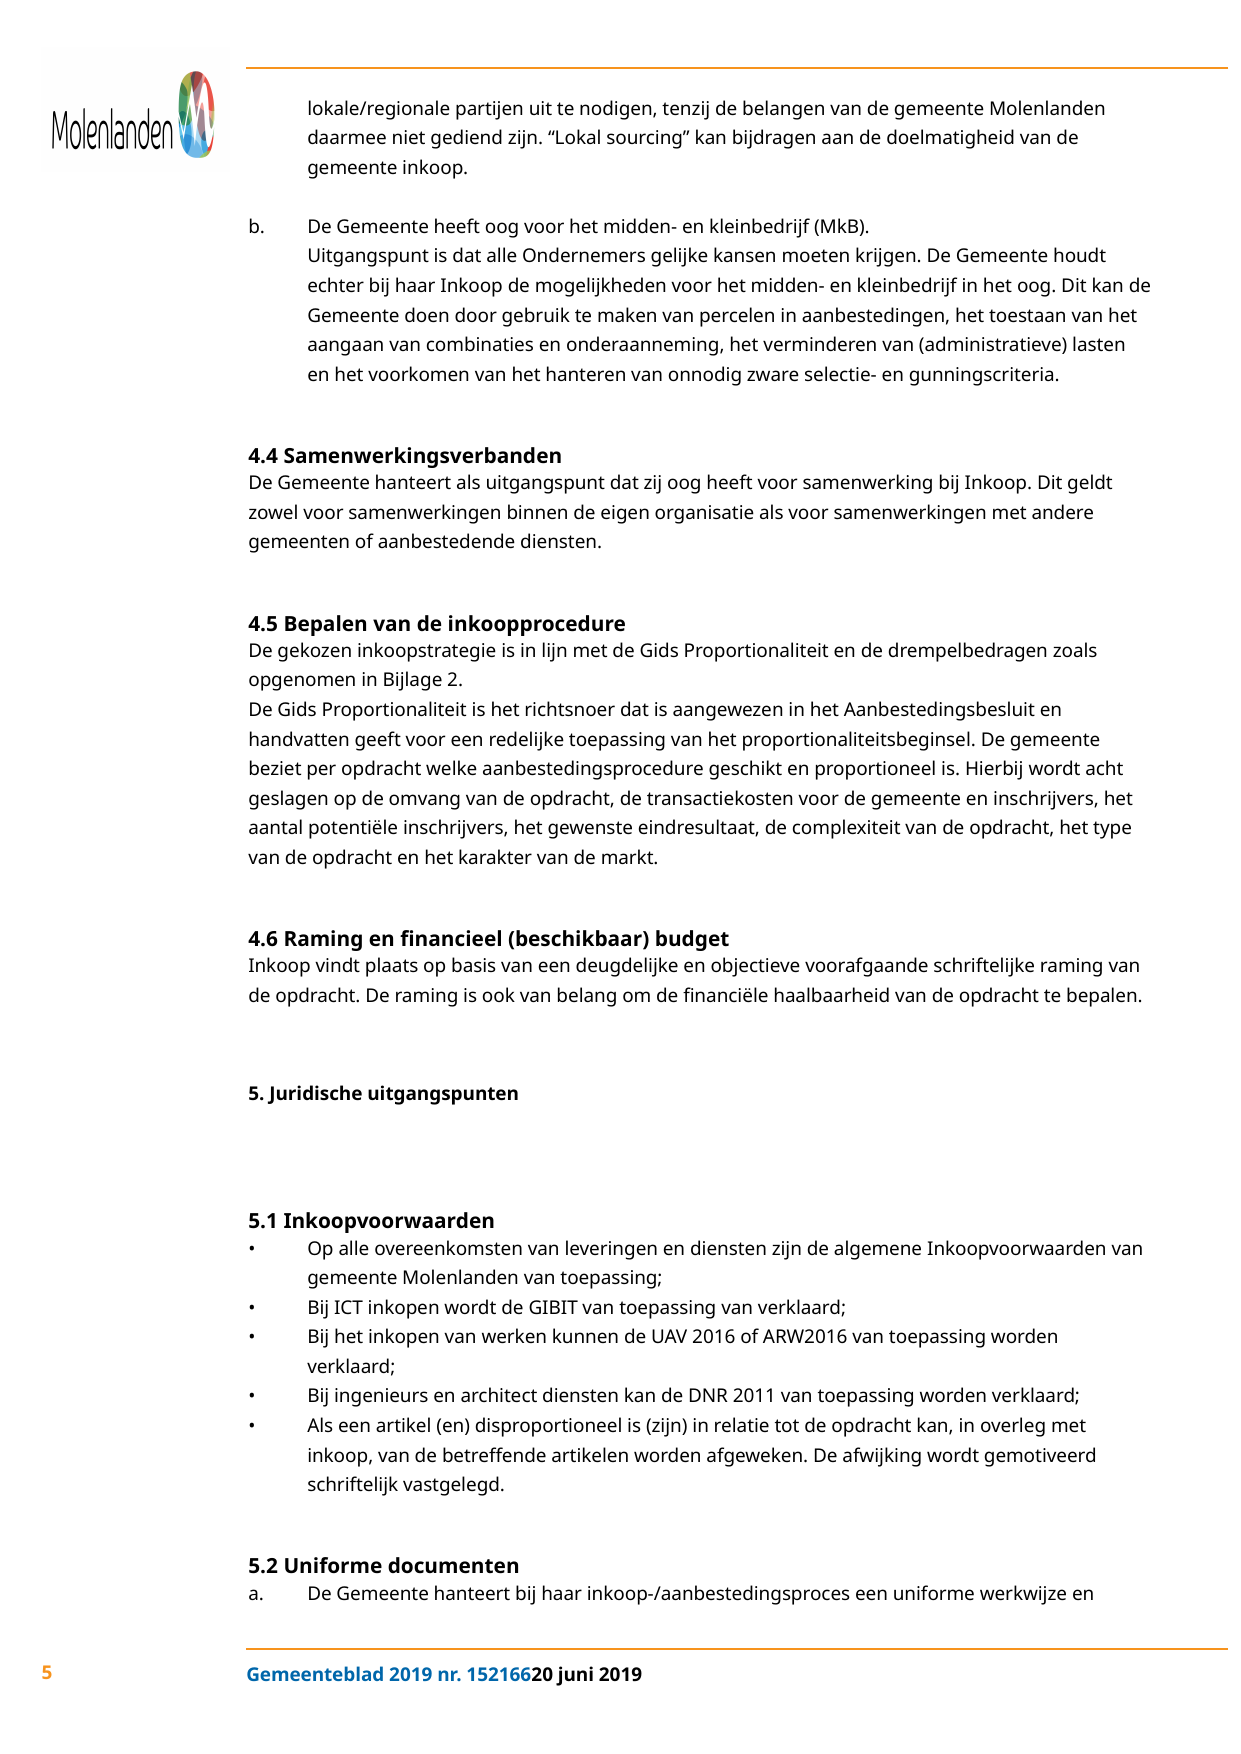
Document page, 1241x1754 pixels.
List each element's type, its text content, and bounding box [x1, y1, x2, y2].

text 5.2 Uniforme documenten [248, 1551, 1152, 1580]
text Inkoop vindt plaats op basis van een deugdelijke en objectieve voorafgaande schriftelijke raming van de opdracht. De raming is ook van belang om de financiële haalbaarheid van de opdracht te bepalen. [248, 953, 1152, 1008]
text 5.1 Inkoopvoorwaarden [248, 1206, 1152, 1235]
text 4.6 Raming en financieel (beschikbaar) budget [248, 924, 1152, 953]
list Bij ingenieurs en architect diensten kan de DNR 2011 van toepassing worden verklaard; [248, 1383, 1152, 1408]
text 4.4 Samenwerkingsverbanden [248, 441, 1152, 469]
list Bij het inkopen van werken kunnen de UAV 2016 of ARW2016 van toepassing worden verklaard; [248, 1323, 1152, 1379]
list De Gemeente hanteert bij haar inkoop-/aanbestedingsproces een uniforme werkwijze en [248, 1580, 1152, 1606]
list Bij ICT inkopen wordt de GIBIT van toepassing van verklaard; [248, 1294, 1152, 1320]
list De Gemeente heeft oog voor het midden- en kleinbedrijf (MkB). [248, 213, 1152, 239]
list Uitgangspunt is dat alle Ondernemers gelijke kansen moeten krijgen. De Gemeente houdt echter bij haar Inkoop de mogelijkheden voor het midden- en kleinbedrijf in het oog. Dit kan de Gemeente doen door gebruik te maken van percelen in aanbestedingen, het toestaan van het aangaan van combinaties en onderaanneming, het verminderen van (administratieve) lasten en het voorkomen van het hanteren van onnodig zware selectie- en gunningscriteria. [248, 243, 1152, 387]
picture [41, 47, 231, 172]
text De Gids Proportionaliteit is het richtsnoer dat is aangewezen in het Aanbestedingsbesluit en handvatten geeft voor een redelijke toepassing van het proportionaliteitsbeginsel. De gemeente beziet per opdracht welke aanbestedingsprocedure geschikt en proportioneel is. Hierbij wordt acht geslagen op de omvang van de opdracht, de transactiekosten voor de gemeente en inschrijvers, het aantal potentiële inschrijvers, het gewenste eindresultaat, de complexiteit van de opdracht, het type van de opdracht en het karakter van de markt. [248, 696, 1152, 870]
text De gekozen inkoopstrategie is in lijn met de Gids Proportionaliteit en de drempelbedragen zoals opgenomen in Bijlage 2. [248, 637, 1152, 692]
text 4.5 Bepalen van de inkoopprocedure [248, 609, 1152, 637]
list Op alle overeenkomsten van leveringen en diensten zijn de algemene Inkoopvoorwaarden van gemeente Molenlanden van toepassing; [248, 1235, 1152, 1290]
text 5. Juridische uitgangspunten [248, 1078, 1152, 1107]
list Als een artikel (en) disproportioneel is (zijn) in relatie tot de opdracht kan, in overleg met inkoop, van de betreffende artikelen worden afgeweken. De afwijking wordt gemotiveerd schriftelijk vastgelegd. [248, 1412, 1152, 1497]
text De Gemeente hanteert als uitgangspunt dat zij oog heeft voor samenwerking bij Inkoop. Dit geldt zowel voor samenwerkingen binnen de eigen organisatie als voor samenwerkingen met andere gemeenten of aanbestedende diensten. [248, 469, 1152, 554]
list lokale/regionale partijen uit te nodigen, tenzij de belangen van de gemeente Molenlanden daarmee niet gediend zijn. “Lokal sourcing” kan bijdragen aan de doelmatigheid van de gemeente inkoop. [248, 95, 1152, 180]
